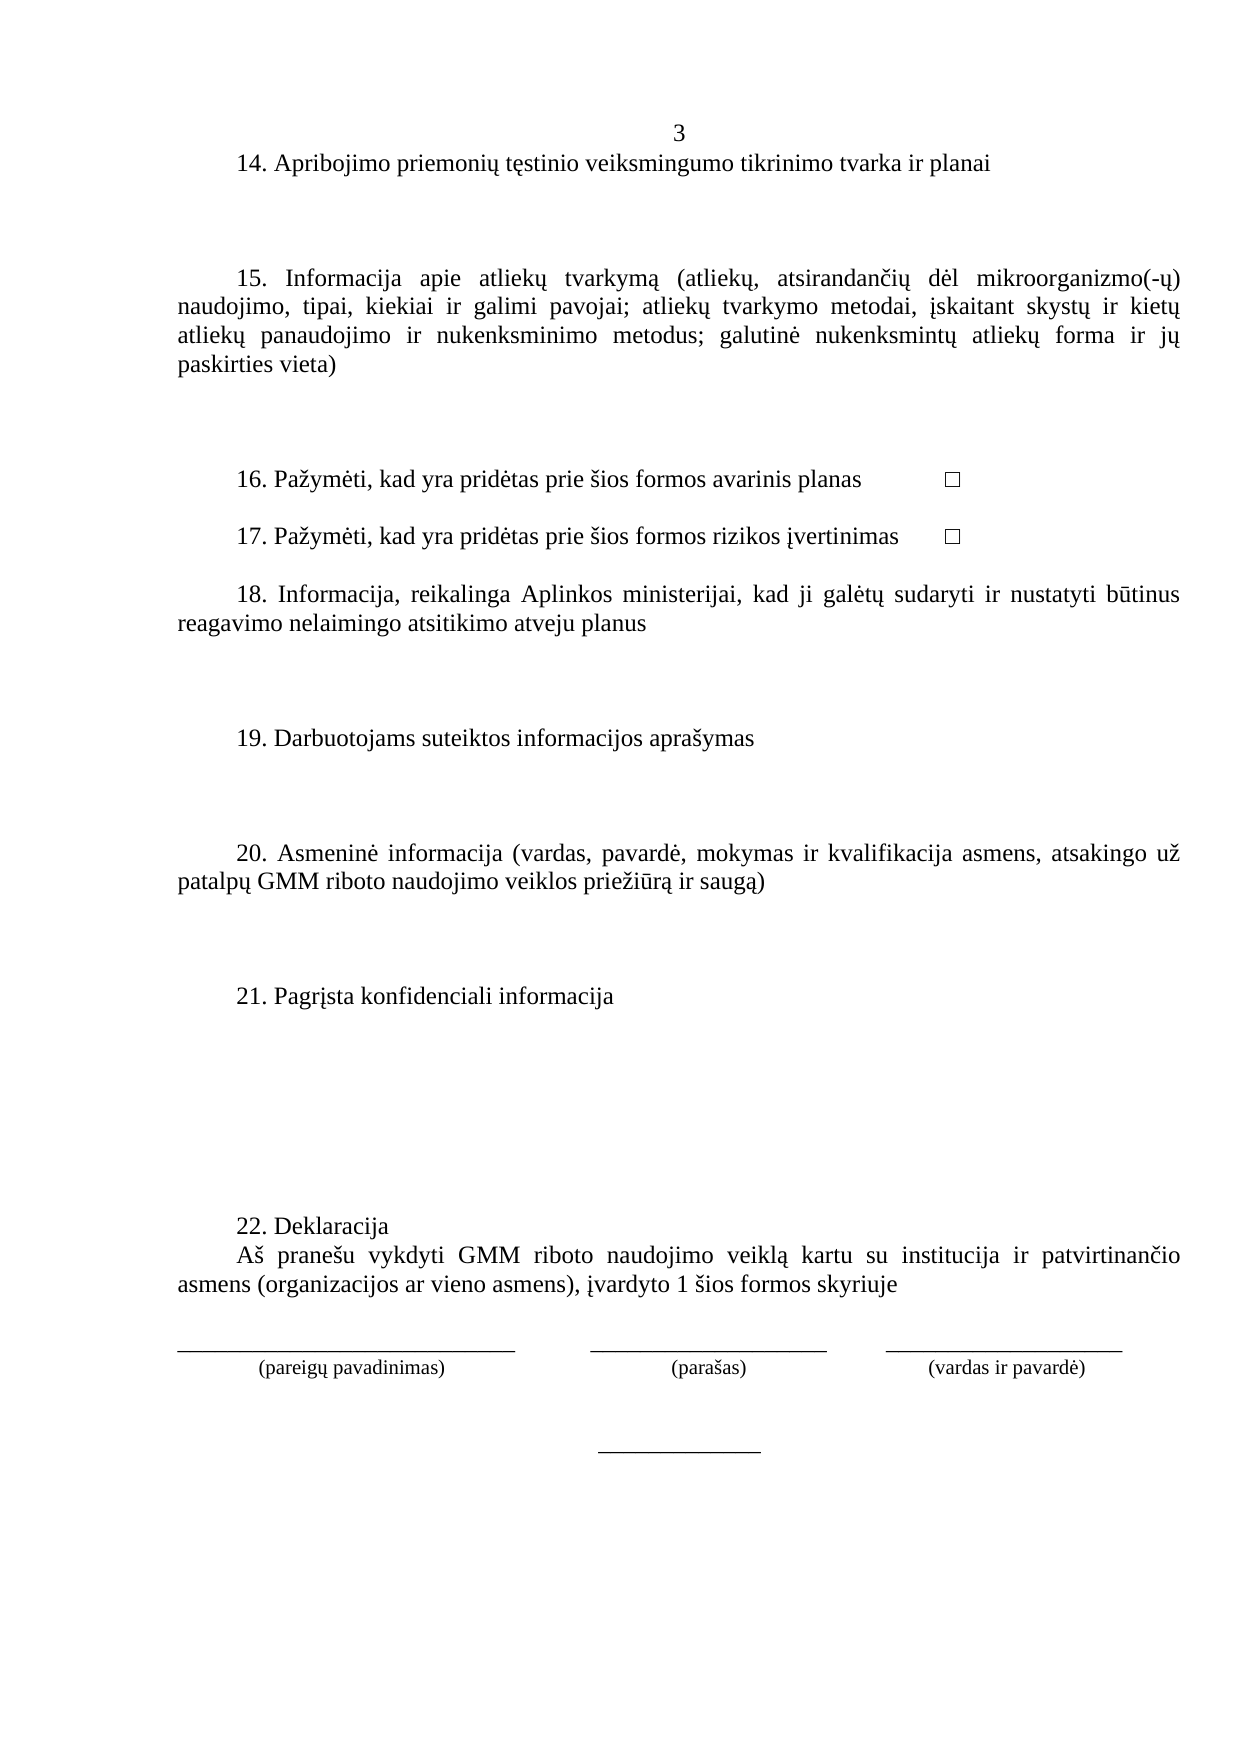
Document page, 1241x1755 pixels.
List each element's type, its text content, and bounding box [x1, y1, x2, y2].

text 21. Pagrįsta konfidenciali informacija [177, 981, 1181, 1010]
text 19. Darbuotojams suteiktos informacijos aprašymas [177, 723, 1181, 751]
text 22. Deklaracija [177, 1211, 1181, 1240]
text 15. Informacija apie atliekų tvarkymą (atliekų, atsirandančių dėl mikroorganizmo(-ų) naudojimo, tipai, kiekiai ir galimi pavojai; atliekų tvarkymo metodai, įskaitant skystų ir kietų atliekų panaudojimo ir nukenksminimo metodus; galutinė nukenksmintų atliekų forma ir jų paskirties vieta) [177, 263, 1181, 378]
text _____________ [177, 1427, 1181, 1456]
text ___________________________ [177, 1326, 1181, 1355]
text (pareigų pavadinimas) (parašas) (vardas ir pavardė) [177, 1355, 1181, 1379]
text 20. Asmeninė informacija (vardas, pavardė, mokymas ir kvalifikacija asmens, atsakingo už patalpų GMM riboto naudojimo veiklos priežiūrą ir saugą) [177, 838, 1181, 895]
text 16. Pažymėti, kad yra pridėtas prie šios formos avarinis planas □ [177, 464, 1181, 493]
text Aš pranešu vykdyti GMM riboto naudojimo veiklą kartu su institucija ir patvirtinančio asmens (organizacijos ar vieno asmens), įvardyto 1 šios formos skyriuje [177, 1240, 1181, 1298]
text 14. Apribojimo priemonių tęstinio veiksmingumo tikrinimo tvarka ir planai [177, 148, 1181, 176]
text 17. Pažymėti, kad yra pridėtas prie šios formos rizikos įvertinimas □ [177, 521, 1181, 550]
text 18. Informacija, reikalinga Aplinkos ministerijai, kad ji galėtų sudaryti ir nustatyti būtinus reagavimo nelaimingo atsitikimo atveju planus [177, 579, 1181, 636]
